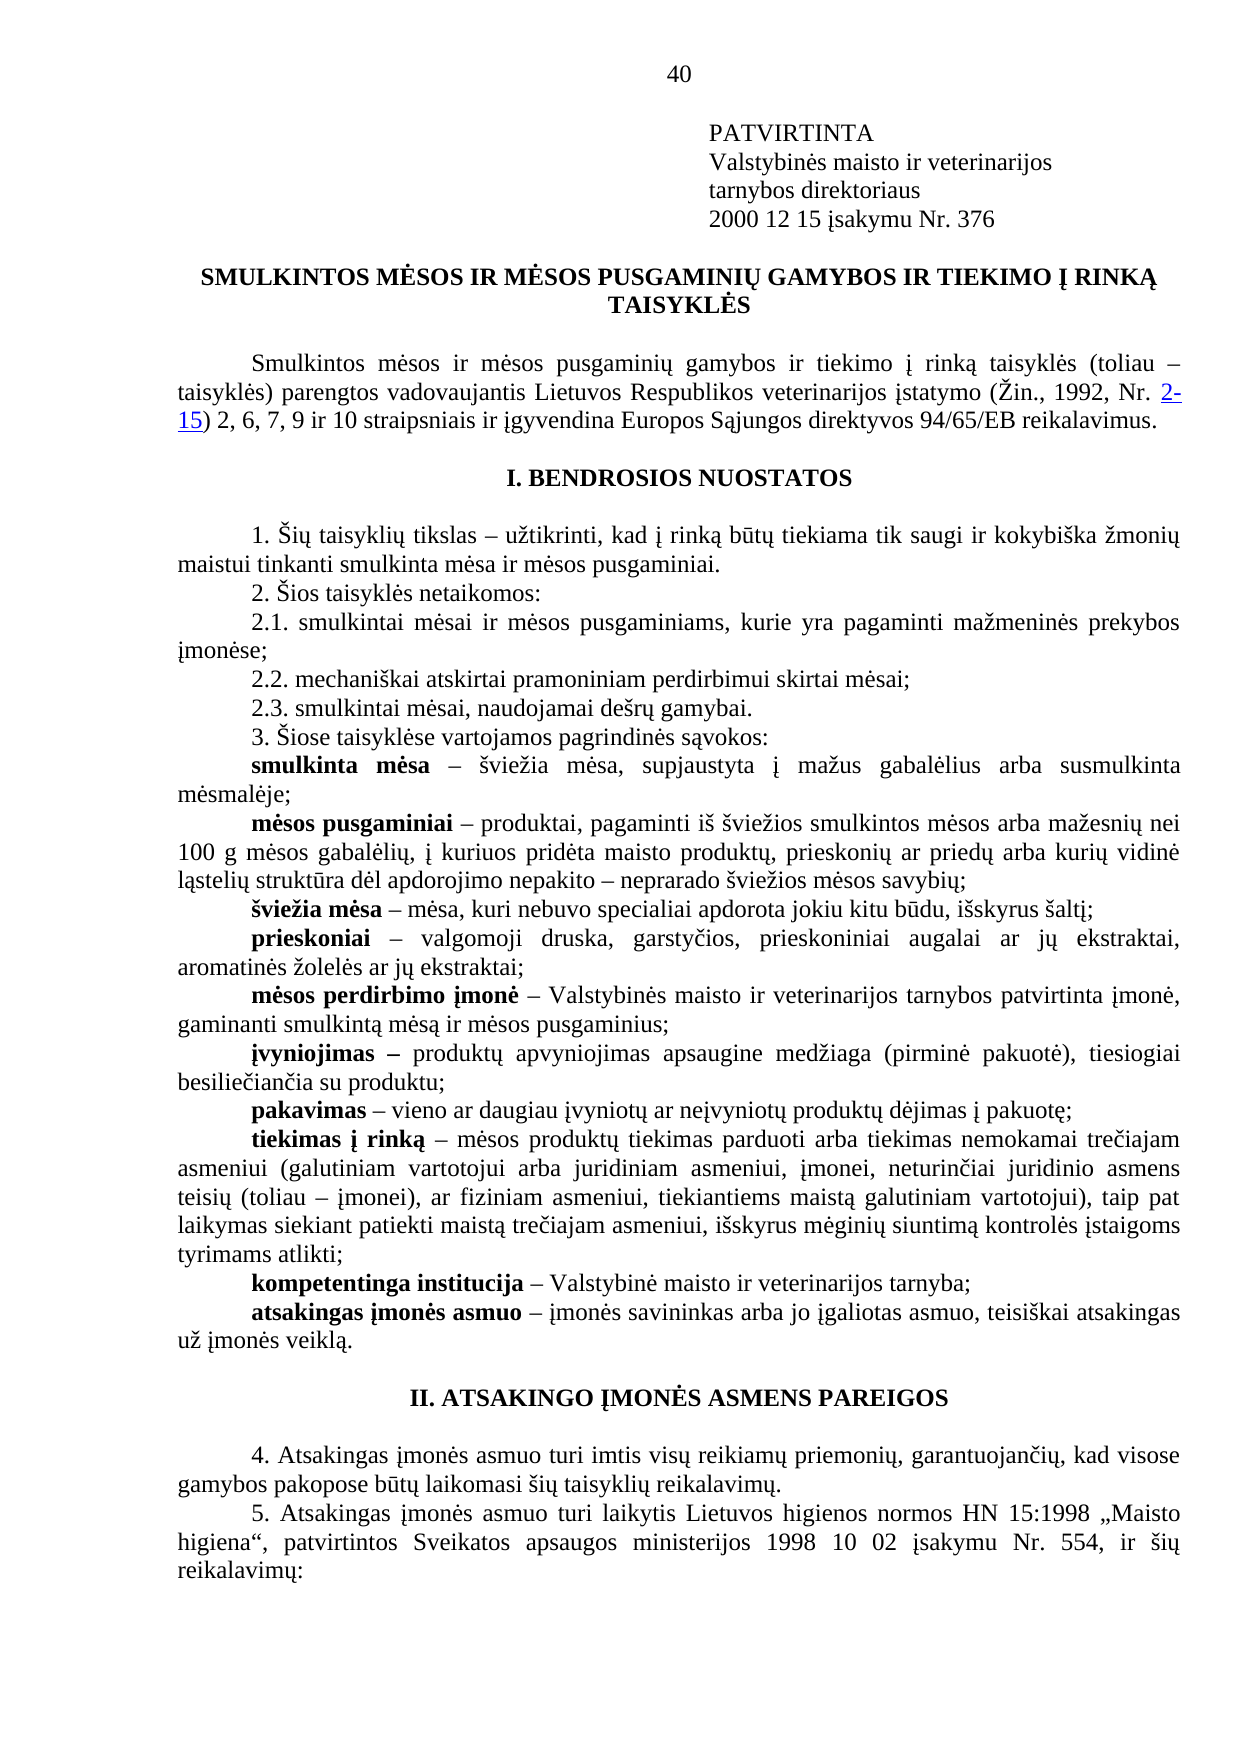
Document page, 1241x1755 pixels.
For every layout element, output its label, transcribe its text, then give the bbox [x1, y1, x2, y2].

text Smulkintos mėsos ir mėsos pusgaminių gamybos ir tiekimo į rinką taisyklės (toliau – taisyklės) parengtos vadovaujantis Lietuvos Respublikos veterinarijos įstatymo (Žin., 1992, Nr. 2-15) 2, 6, 7, 9 ir 10 straipsniais ir įgyvendina Europos Sąjungos direktyvos 94/65/EB reikalavimus. [177, 348, 1181, 434]
text mėsos pusgaminiai – produktai, pagaminti iš šviežios smulkintos mėsos arba mažesnių nei 100 g mėsos gabalėlių, į kuriuos pridėta maisto produktų, prieskonių ar priedų arba kurių vidinė ląstelių struktūra dėl apdorojimo nepakito – neprarado šviežios mėsos savybių; [177, 808, 1181, 894]
text pakavimas – vieno ar daugiau įvyniotų ar neįvyniotų produktų dėjimas į pakuotę; [177, 1096, 1181, 1124]
text 2.2. mechaniškai atskirtai pramoniniam perdirbimui skirtai mėsai; [177, 664, 1181, 693]
text Valstybinės maisto ir veterinarijos [177, 147, 1181, 176]
text smulkinta mėsa – šviežia mėsa, supjaustyta į mažus gabalėlius arba susmulkinta mėsmalėje; [177, 751, 1181, 808]
text 1. Šių taisyklių tikslas – užtikrinti, kad į rinką būtų tiekiama tik saugi ir kokybiška žmonių maistui tinkanti smulkinta mėsa ir mėsos pusgaminiai. [177, 521, 1181, 578]
text 4. Atsakingas įmonės asmuo turi imtis visų reikiamų priemonių, garantuojančių, kad visose gamybos pakopose būtų laikomasi šių taisyklių reikalavimų. [177, 1441, 1181, 1498]
text PATVIRTINTA [177, 118, 1181, 147]
text mėsos perdirbimo įmonė – Valstybinės maisto ir veterinarijos tarnybos patvirtinta įmonė, gaminanti smulkintą mėsą ir mėsos pusgaminius; [177, 981, 1181, 1038]
text atsakingas įmonės asmuo – įmonės savininkas arba jo įgaliotas asmuo, teisiškai atsakingas už įmonės veiklą. [177, 1297, 1181, 1354]
text įvyniojimas – produktų apvyniojimas apsaugine medžiaga (pirminė pakuotė), tiesiogiai besiliečiančia su produktu; [177, 1038, 1181, 1096]
text tarnybos direktoriaus [177, 176, 1181, 204]
text SMULKINTOS MĖSOS IR MĖSOS PUSGAMINIŲ GAMYBOS IR TIEKIMO Į RINKĄ TAISYKLĖS [177, 262, 1181, 319]
text 2. Šios taisyklės netaikomos: [177, 578, 1181, 607]
text 2.1. smulkintai mėsai ir mėsos pusgaminiams, kurie yra pagaminti mažmeninės prekybos įmonėse; [177, 607, 1181, 664]
text 2.3. smulkintai mėsai, naudojamai dešrų gamybai. [177, 693, 1181, 722]
text 3. Šiose taisyklėse vartojamos pagrindinės sąvokos: [177, 722, 1181, 751]
text II. ATSAKINGO ĮMONĖS ASMENS PAREIGOS [177, 1383, 1181, 1412]
text šviežia mėsa – mėsa, kuri nebuvo specialiai apdorota jokiu kitu būdu, išskyrus šaltį; [177, 894, 1181, 923]
text prieskoniai – valgomoji druska, garstyčios, prieskoniniai augalai ar jų ekstraktai, aromatinės žolelės ar jų ekstraktai; [177, 923, 1181, 981]
text I. BENDROSIOS NUOSTATOS [177, 463, 1181, 492]
text 5. Atsakingas įmonės asmuo turi laikytis Lietuvos higienos normos HN 15:1998 „Maisto higiena“, patvirtintos Sveikatos apsaugos ministerijos 1998 10 02 įsakymu Nr. 554, ir šių reikalavimų: [177, 1498, 1181, 1584]
text 2000 12 15 įsakymu Nr. 376 [177, 204, 1181, 233]
text kompetentinga institucija – Valstybinė maisto ir veterinarijos tarnyba; [177, 1268, 1181, 1297]
text tiekimas į rinką – mėsos produktų tiekimas parduoti arba tiekimas nemokamai trečiajam asmeniui (galutiniam vartotojui arba juridiniam asmeniui, įmonei, neturinčiai juridinio asmens teisių (toliau – įmonei), ar fiziniam asmeniui, tiekiantiems maistą galutiniam vartotojui), taip pat laikymas siekiant patiekti maistą trečiajam asmeniui, išskyrus mėginių siuntimą kontrolės įstaigoms tyrimams atlikti; [177, 1124, 1181, 1268]
